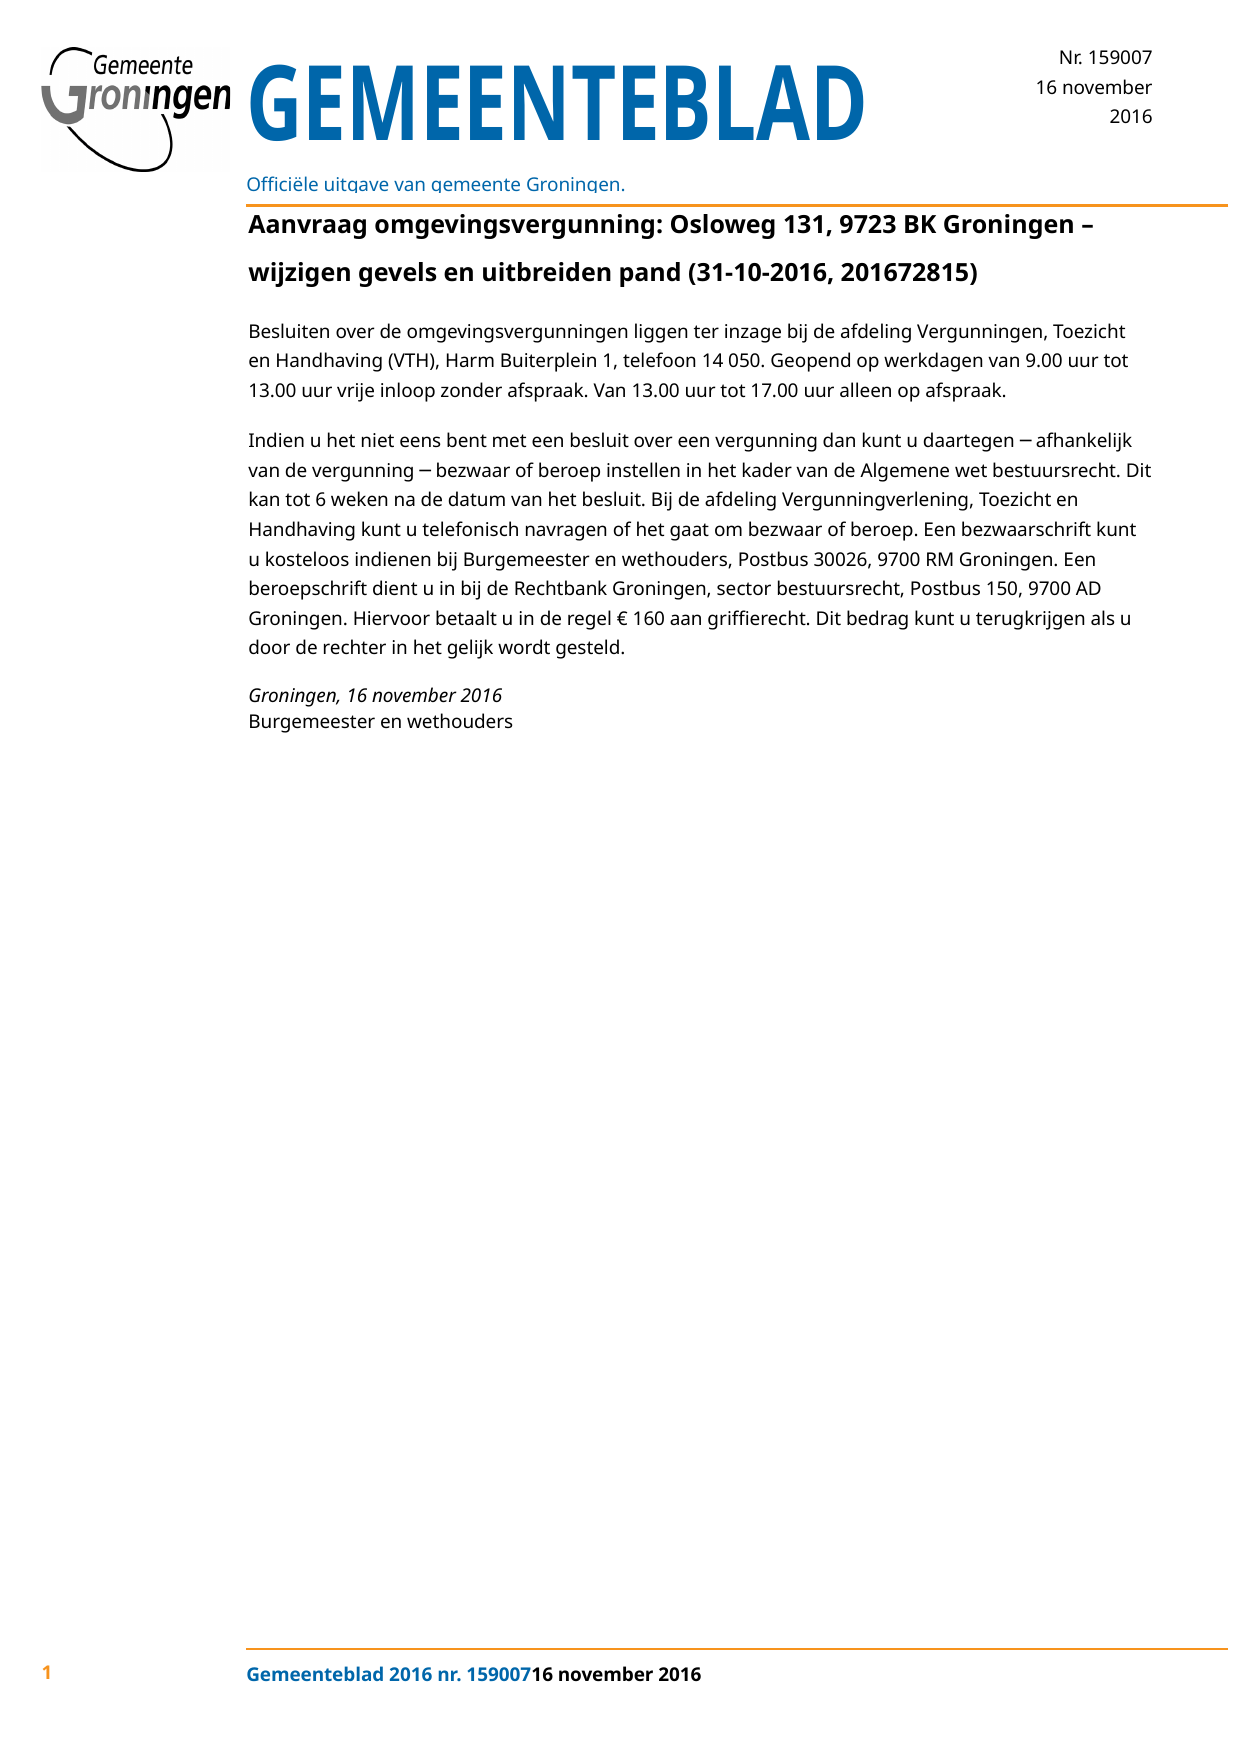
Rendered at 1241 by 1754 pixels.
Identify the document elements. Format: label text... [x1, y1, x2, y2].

text Burgemeester en wethouders [248, 708, 1152, 734]
text Indien u het niet eens bent met een besluit over een vergunning dan kunt u daartegen ─ afhankelijk van de vergunning ─ bezwaar of beroep instellen in het kader van de Algemene wet bestuursrecht. Dit kan tot 6 weken na de datum van het besluit. Bij de afdeling Vergunningverlening, Toezicht en Handhaving kunt u telefonisch navragen of het gaat om bezwaar of beroep. Een bezwaarschrift kunt u kosteloos indienen bij Burgemeester en wethouders, Postbus 30026, 9700 RM Groningen. Een beroepschrift dient u in bij de Rechtbank Groningen, sector bestuursrecht, Postbus 150, 9700 AD Groningen. Hiervoor betaalt u in de regel € 160 aan griffierecht. Dit bedrag kunt u terugkrijgen als u door de rechter in het gelijk wordt gesteld. [248, 427, 1152, 660]
text Groningen, 16 november 2016 [248, 682, 1152, 708]
picture [41, 47, 231, 172]
text Besluiten over de omgevingsvergunningen liggen ter inzage bij de afdeling Vergunningen, Toezicht en Handhaving (VTH), Harm Buiterplein 1, telefoon 14 050. Geopend op werkdagen van 9.00 uur tot 13.00 uur vrije inloop zonder afspraak. Van 13.00 uur tot 17.00 uur alleen op afspraak. [248, 318, 1152, 403]
text Aanvraag omgevingsvergunning: Osloweg 131, 9723 BK Groningen – wijzigen gevels en uitbreiden pand (31-10-2016, 201672815) [248, 207, 1152, 288]
